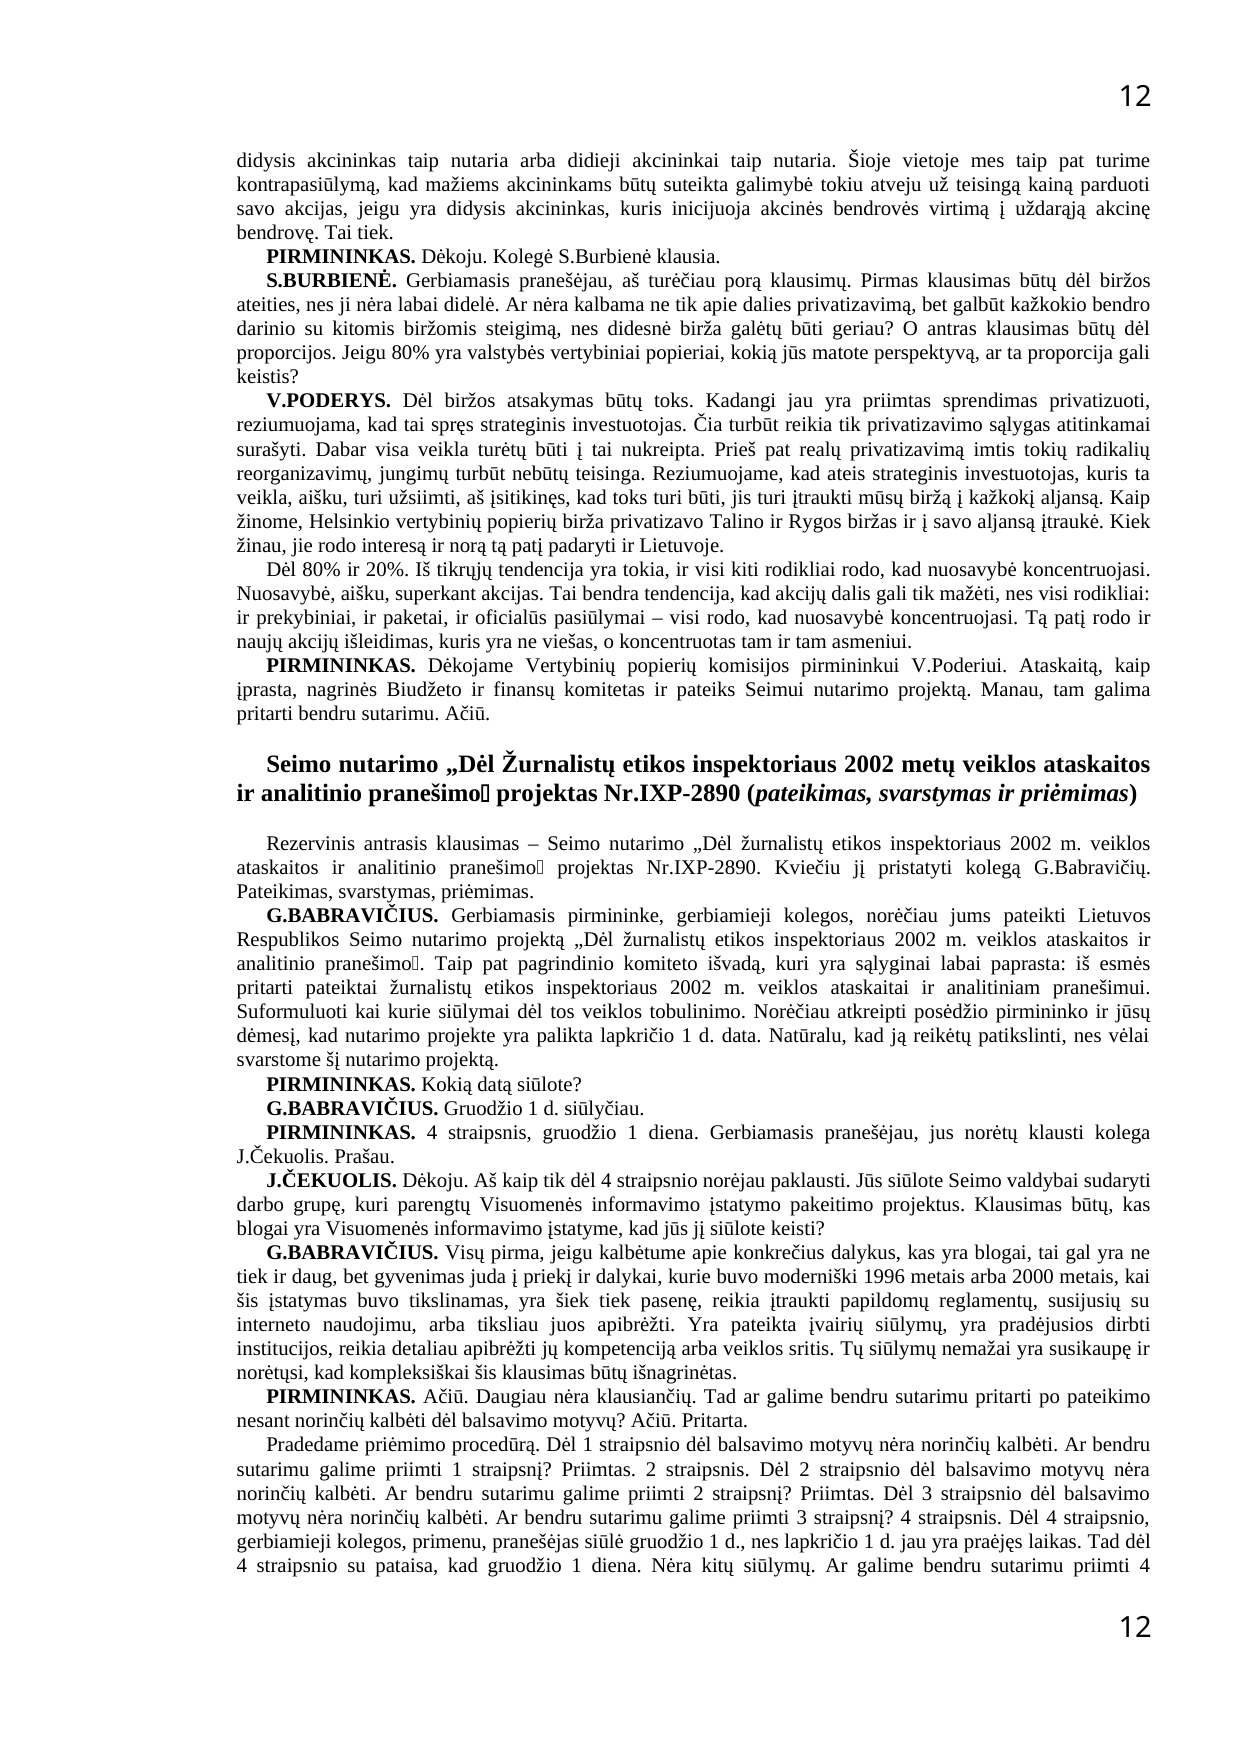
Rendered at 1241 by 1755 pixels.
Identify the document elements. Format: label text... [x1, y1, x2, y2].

text Pradedame priėmimo procedūrą. Dėl 1 straipsnio dėl balsavimo motyvų nėra norinčių kalbėti. Ar bendru sutarimu galime priimti 1 straipsnį? Priimtas. 2 straipsnis. Dėl 2 straipsnio dėl balsavimo motyvų nėra norinčių kalbėti. Ar bendru sutarimu galime priimti 2 straipsnį? Priimtas. Dėl 3 straipsnio dėl balsavimo motyvų nėra norinčių kalbėti. Ar bendru sutarimu galime priimti 3 straipsnį? 4 straipsnis. Dėl 4 straipsnio, gerbiamieji kolegos, primenu, pranešėjas siūlė gruodžio 1 d., nes lapkričio 1 d. jau yra praėjęs laikas. Tad dėl 4 straipsnio su pataisa, kad gruodžio 1 diena. Nėra kitų siūlymų. Ar galime bendru sutarimu priimti 4 [236, 1432, 1152, 1577]
text J.ČEKUOLIS. Dėkoju. Aš kaip tik dėl 4 straipsnio norėjau paklausti. Jūs siūlote Seimo valdybai sudaryti darbo grupę, kuri parengtų Visuomenės informavimo įstatymo pakeitimo projektus. Klausimas būtų, kas blogai yra Visuomenės informavimo įstatyme, kad jūs jį siūlote keisti? [236, 1168, 1152, 1240]
text Rezervinis antrasis klausimas – Seimo nutarimo „Dėl žurnalistų etikos inspektoriaus 2002 m. veiklos ataskaitos ir analitinio pranešimo projektas Nr.IXP-2890. Kviečiu jį pristatyti kolegą G.Babravičių. Pateikimas, svarstymas, priėmimas. [236, 831, 1152, 903]
text G.BABRAVIČIUS. Visų pirma, jeigu kalbėtume apie konkrečius dalykus, kas yra blogai, tai gal yra ne tiek ir daug, bet gyvenimas juda į priekį ir dalykai, kurie buvo moderniški 1996 metais arba 2000 metais, kai šis įstatymas buvo tikslinamas, yra šiek tiek pasenę, reikia įtraukti papildomų reglamentų, susijusių su interneto naudojimu, arba tiksliau juos apibrėžti. Yra pateikta įvairių siūlymų, yra pradėjusios dirbti institucijos, reikia detaliau apibrėžti jų kompetenciją arba veiklos sritis. Tų siūlymų nemažai yra susikaupę ir norėtųsi, kad kompleksiškai šis klausimas būtų išnagrinėtas. [236, 1240, 1152, 1384]
text PIRMININKAS. 4 straipsnis, gruodžio 1 diena. Gerbiamasis pranešėjau, jus norėtų klausti kolega J.Čekuolis. Prašau. [236, 1119, 1152, 1168]
text PIRMININKAS. Ačiū. Daugiau nėra klausiančių. Tad ar galime bendru sutarimu pritarti po pateikimo nesant norinčių kalbėti dėl balsavimo motyvų? Ačiū. Pritarta. [236, 1384, 1152, 1432]
text S.BURBIENĖ. Gerbiamasis pranešėjau, aš turėčiau porą klausimų. Pirmas klausimas būtų dėl biržos ateities, nes ji nėra labai didelė. Ar nėra kalbama ne tik apie dalies privatizavimą, bet galbūt kažkokio bendro darinio su kitomis biržomis steigimą, nes didesnė birža galėtų būti geriau? O antras klausimas būtų dėl proporcijos. Jeigu 80% yra valstybės vertybiniai popieriai, kokią jūs matote perspektyvą, ar ta proporcija gali keistis? [236, 268, 1152, 388]
text V.PODERYS. Dėl biržos atsakymas būtų toks. Kadangi jau yra priimtas sprendimas privatizuoti, reziumuojama, kad tai spręs strateginis investuotojas. Čia turbūt reikia tik privatizavimo sąlygas atitinkamai surašyti. Dabar visa veikla turėtų būti į tai nukreipta. Prieš pat realų privatizavimą imtis tokių radikalių reorganizavimų, jungimų turbūt nebūtų teisinga. Reziumuojame, kad ateis strateginis investuotojas, kuris ta veikla, aišku, turi užsiimti, aš įsitikinęs, kad toks turi būti, jis turi įtraukti mūsų biržą į kažkokį aljansą. Kaip žinome, Helsinkio vertybinių popierių birža privatizavo Talino ir Rygos biržas ir į savo aljansą įtraukė. Kiek žinau, jie rodo interesą ir norą tą patį padaryti ir Lietuvoje. [236, 388, 1152, 557]
text Dėl 80% ir 20%. Iš tikrųjų tendencija yra tokia, ir visi kiti rodikliai rodo, kad nuosavybė koncentruojasi. Nuosavybė, aišku, superkant akcijas. Tai bendra tendencija, kad akcijų dalis gali tik mažėti, nes visi rodikliai: ir prekybiniai, ir paketai, ir oficialūs pasiūlymai – visi rodo, kad nuosavybė koncentruojasi. Tą patį rodo ir naujų akcijų išleidimas, kuris yra ne viešas, o koncentruotas tam ir tam asmeniui. [236, 557, 1152, 653]
text didysis akcininkas taip nutaria arba didieji akcininkai taip nutaria. Šioje vietoje mes taip pat turime kontrapasiūlymą, kad mažiems akcininkams būtų suteikta galimybė tokiu atveju už teisingą kainą parduoti savo akcijas, jeigu yra didysis akcininkas, kuris inicijuoja akcinės bendrovės virtimą į uždarąją akcinę bendrovę. Tai tiek. [236, 148, 1152, 244]
text G.BABRAVIČIUS. Gruodžio 1 d. siūlyčiau. [236, 1096, 1152, 1119]
text PIRMININKAS. Dėkoju. Kolegė S.Burbienė klausia. [236, 244, 1152, 268]
text Seimo nutarimo „Dėl Žurnalistų etikos inspektoriaus 2002 metų veiklos ataskaitos ir analitinio pranešimo projektas Nr.IXP-2890 (pateikimas, svarstymas ir priėmimas) [236, 749, 1152, 807]
text PIRMININKAS. Kokią datą siūlote? [236, 1071, 1152, 1096]
text PIRMININKAS. Dėkojame Vertybinių popierių komisijos pirmininkui V.Poderiui. Ataskaitą, kaip įprasta, nagrinės Biudžeto ir finansų komitetas ir pateiks Seimui nutarimo projektą. Manau, tam galima pritarti bendru sutarimu. Ačiū. [236, 653, 1152, 725]
text G.BABRAVIČIUS. Gerbiamasis pirmininke, gerbiamieji kolegos, norėčiau jums pateikti Lietuvos Respublikos Seimo nutarimo projektą „Dėl žurnalistų etikos inspektoriaus 2002 m. veiklos ataskaitos ir analitinio pranešimo. Taip pat pagrindinio komiteto išvadą, kuri yra sąlyginai labai paprasta: iš esmės pritarti pateiktai žurnalistų etikos inspektoriaus 2002 m. veiklos ataskaitai ir analitiniam pranešimui. Suformuluoti kai kurie siūlymai dėl tos veiklos tobulinimo. Norėčiau atkreipti posėdžio pirmininko ir jūsų dėmesį, kad nutarimo projekte yra palikta lapkričio 1 d. data. Natūralu, kad ją reikėtų patikslinti, nes vėlai svarstome šį nutarimo projektą. [236, 903, 1152, 1071]
